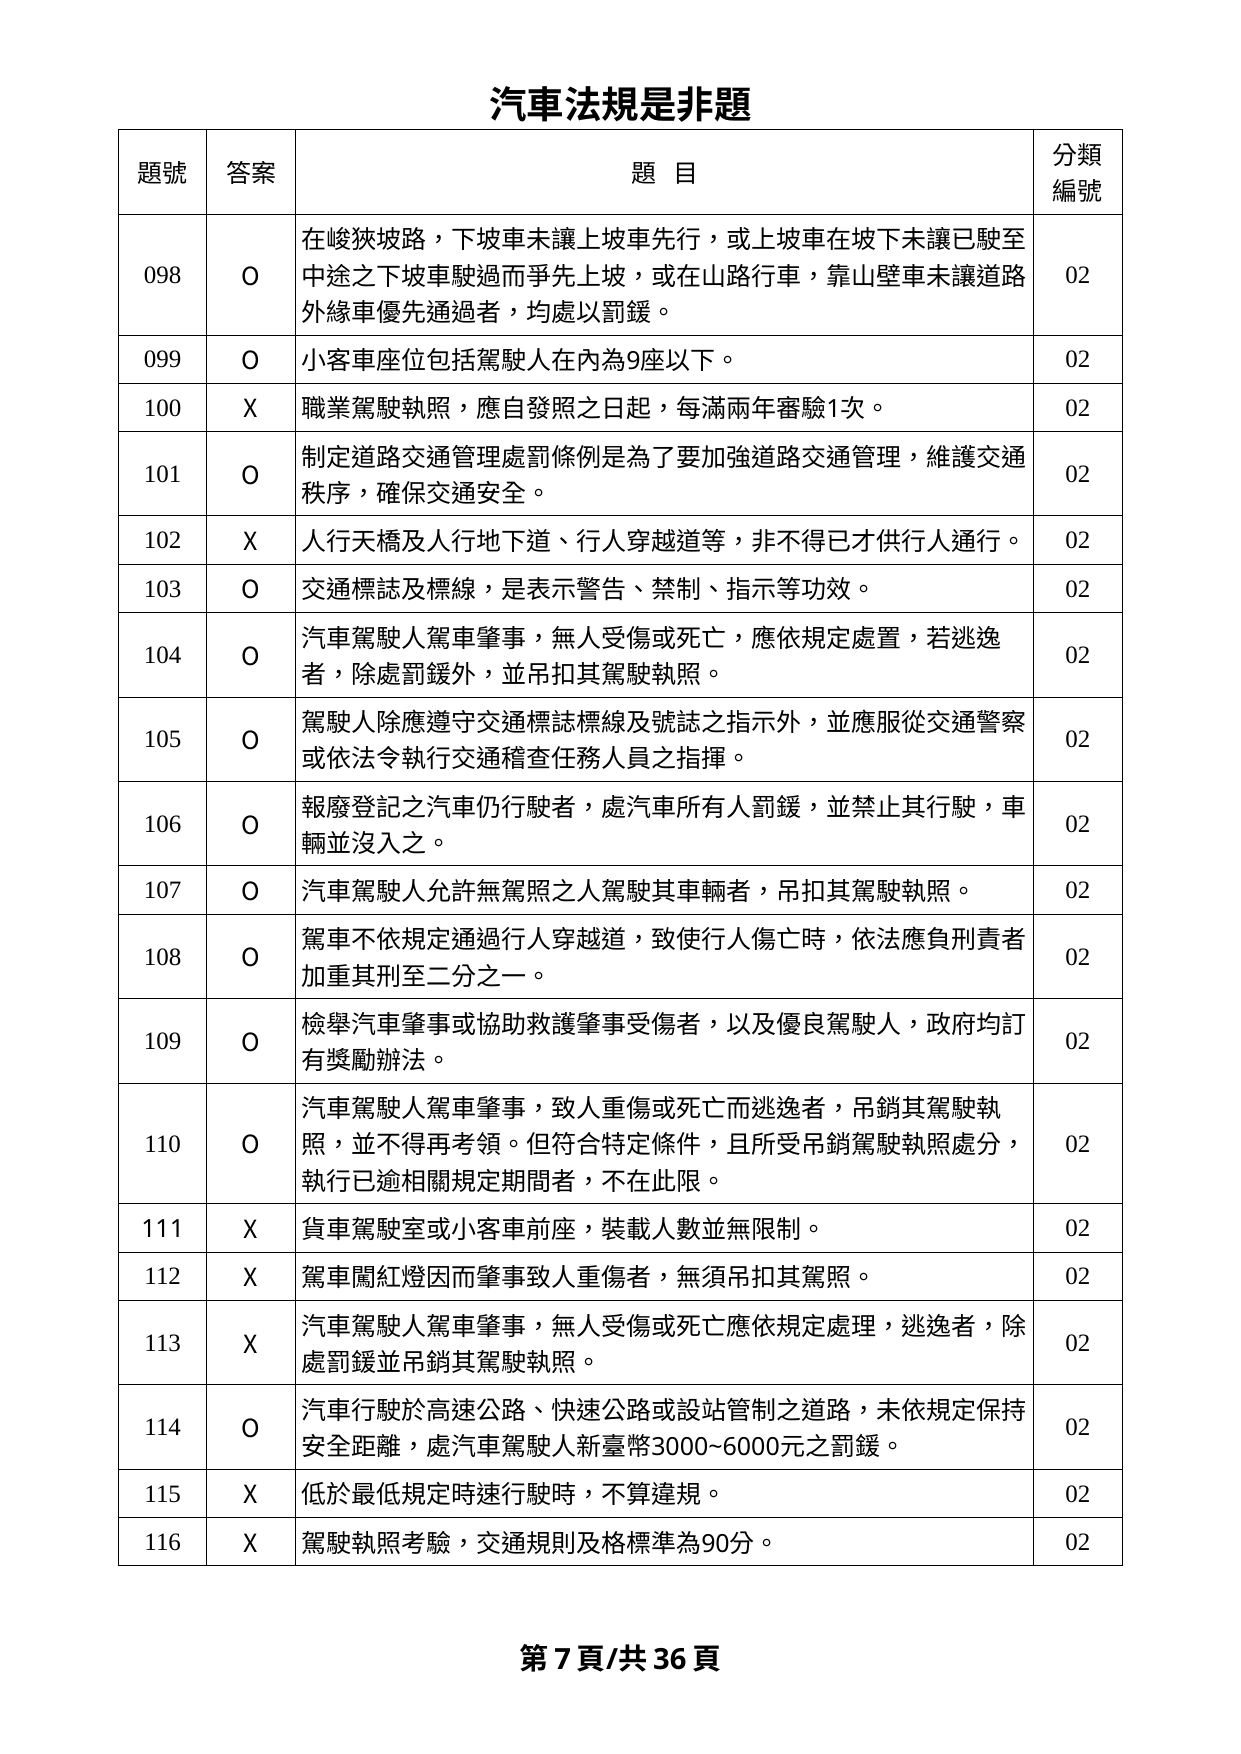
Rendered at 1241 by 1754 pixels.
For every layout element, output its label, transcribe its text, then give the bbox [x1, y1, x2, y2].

table_cell 098 [119, 215, 206, 334]
table_cell X [207, 1204, 295, 1251]
table_cell O [207, 215, 295, 334]
table_cell 制定道路交通管理處罰條例是為了要加強道路交通管理，維護交通秩序，確保交通安全。 [296, 432, 1033, 515]
table_cell 人行天橋及人行地下道、行人穿越道等，非不得已才供行人通行。 [296, 516, 1033, 564]
table_cell X [207, 1253, 295, 1300]
table_cell O [207, 1084, 295, 1203]
table_cell O [207, 866, 295, 913]
table_cell O [207, 613, 295, 696]
table_cell 110 [119, 1084, 206, 1203]
table_cell 111 [119, 1204, 206, 1251]
table_cell 108 [119, 915, 206, 998]
table_cell 駕駛執照考驗，交通規則及格標準為90分。 [296, 1518, 1033, 1565]
table_cell 低於最低規定時速行駛時，不算違規。 [296, 1470, 1033, 1517]
table_cell 107 [119, 866, 206, 913]
table_cell 02 [1034, 613, 1122, 696]
table_header 分類 編號 [1034, 130, 1122, 214]
table_cell 103 [119, 565, 206, 612]
table_cell O [207, 432, 295, 515]
table_cell 汽車駕駛人允許無駕照之人駕駛其車輛者，吊扣其駕駛執照。 [296, 866, 1033, 913]
table_cell X [207, 516, 295, 564]
table_cell 02 [1034, 384, 1122, 431]
table_cell 汽車駕駛人駕車肇事，無人受傷或死亡，應依規定處置，若逃逸者，除處罰鍰外，並吊扣其駕駛執照。 [296, 613, 1033, 696]
table_cell O [207, 698, 295, 781]
table_cell 02 [1034, 999, 1122, 1082]
table_cell 汽車行駛於高速公路、快速公路或設站管制之道路，未依規定保持安全距離，處汽車駕駛人新臺幣3000~6000元之罰鍰。 [296, 1385, 1033, 1469]
table_cell 02 [1034, 1204, 1122, 1251]
table_cell 02 [1034, 1253, 1122, 1300]
table_cell X [207, 1301, 295, 1384]
table_cell X [207, 384, 295, 431]
table_cell 交通標誌及標線，是表示警告、禁制、指示等功效。 [296, 565, 1033, 612]
table_cell 104 [119, 613, 206, 696]
table_cell 駕車闖紅燈因而肇事致人重傷者，無須吊扣其駕照。 [296, 1253, 1033, 1300]
table_cell 02 [1034, 336, 1122, 383]
table_cell 駕車不依規定通過行人穿越道，致使行人傷亡時，依法應負刑責者加重其刑至二分之一。 [296, 915, 1033, 998]
table_cell 115 [119, 1470, 206, 1517]
table_cell 駕駛人除應遵守交通標誌標線及號誌之指示外，並應服從交通警察或依法令執行交通稽查任務人員之指揮。 [296, 698, 1033, 781]
table_cell 在峻狹坡路，下坡車未讓上坡車先行，或上坡車在坡下未讓已駛至中途之下坡車駛過而爭先上坡，或在山路行車，靠山壁車未讓道路外緣車優先通過者，均處以罰鍰。 [296, 215, 1033, 334]
table_cell O [207, 915, 295, 998]
table_cell 099 [119, 336, 206, 383]
table_cell 02 [1034, 432, 1122, 515]
table_cell 汽車駕駛人駕車肇事，無人受傷或死亡應依規定處理，逃逸者，除處罰鍰並吊銷其駕駛執照。 [296, 1301, 1033, 1384]
table_cell 112 [119, 1253, 206, 1300]
table_cell 100 [119, 384, 206, 431]
table_cell 02 [1034, 866, 1122, 913]
table_cell 113 [119, 1301, 206, 1384]
table_cell 02 [1034, 915, 1122, 998]
table_cell 02 [1034, 1301, 1122, 1384]
table_cell 02 [1034, 516, 1122, 564]
table_cell 105 [119, 698, 206, 781]
table_cell O [207, 999, 295, 1082]
table_cell 02 [1034, 1084, 1122, 1203]
table_cell O [207, 336, 295, 383]
table_cell 109 [119, 999, 206, 1082]
table_cell 02 [1034, 1385, 1122, 1469]
table_cell O [207, 1385, 295, 1469]
table_cell 檢舉汽車肇事或協助救護肇事受傷者，以及優良駕駛人，政府均訂有獎勵辦法。 [296, 999, 1033, 1082]
table_cell O [207, 565, 295, 612]
table_cell 02 [1034, 565, 1122, 612]
table_cell 02 [1034, 698, 1122, 781]
table_cell 02 [1034, 782, 1122, 865]
table_header 題 目 [296, 130, 1033, 214]
table_cell 116 [119, 1518, 206, 1565]
table_cell 106 [119, 782, 206, 865]
table_cell 職業駕駛執照，應自發照之日起，每滿兩年審驗1次。 [296, 384, 1033, 431]
table_cell 02 [1034, 1470, 1122, 1517]
table_cell 101 [119, 432, 206, 515]
table_cell 報廢登記之汽車仍行駛者，處汽車所有人罰鍰，並禁止其行駛，車輛並沒入之。 [296, 782, 1033, 865]
table_cell 102 [119, 516, 206, 564]
table_cell 汽車駕駛人駕車肇事，致人重傷或死亡而逃逸者，吊銷其駕駛執照，並不得再考領。但符合特定條件，且所受吊銷駕駛執照處分，執行已逾相關規定期間者，不在此限。 [296, 1084, 1033, 1203]
table_cell 114 [119, 1385, 206, 1469]
table_cell O [207, 782, 295, 865]
table_cell X [207, 1470, 295, 1517]
table_header 題號 [119, 130, 206, 214]
table_cell X [207, 1518, 295, 1565]
table_cell 貨車駕駛室或小客車前座，裝載人數並無限制。 [296, 1204, 1033, 1251]
table_cell 小客車座位包括駕駛人在內為9座以下。 [296, 336, 1033, 383]
table_cell 02 [1034, 1518, 1122, 1565]
table_cell 02 [1034, 215, 1122, 334]
table_header 答案 [207, 130, 295, 214]
